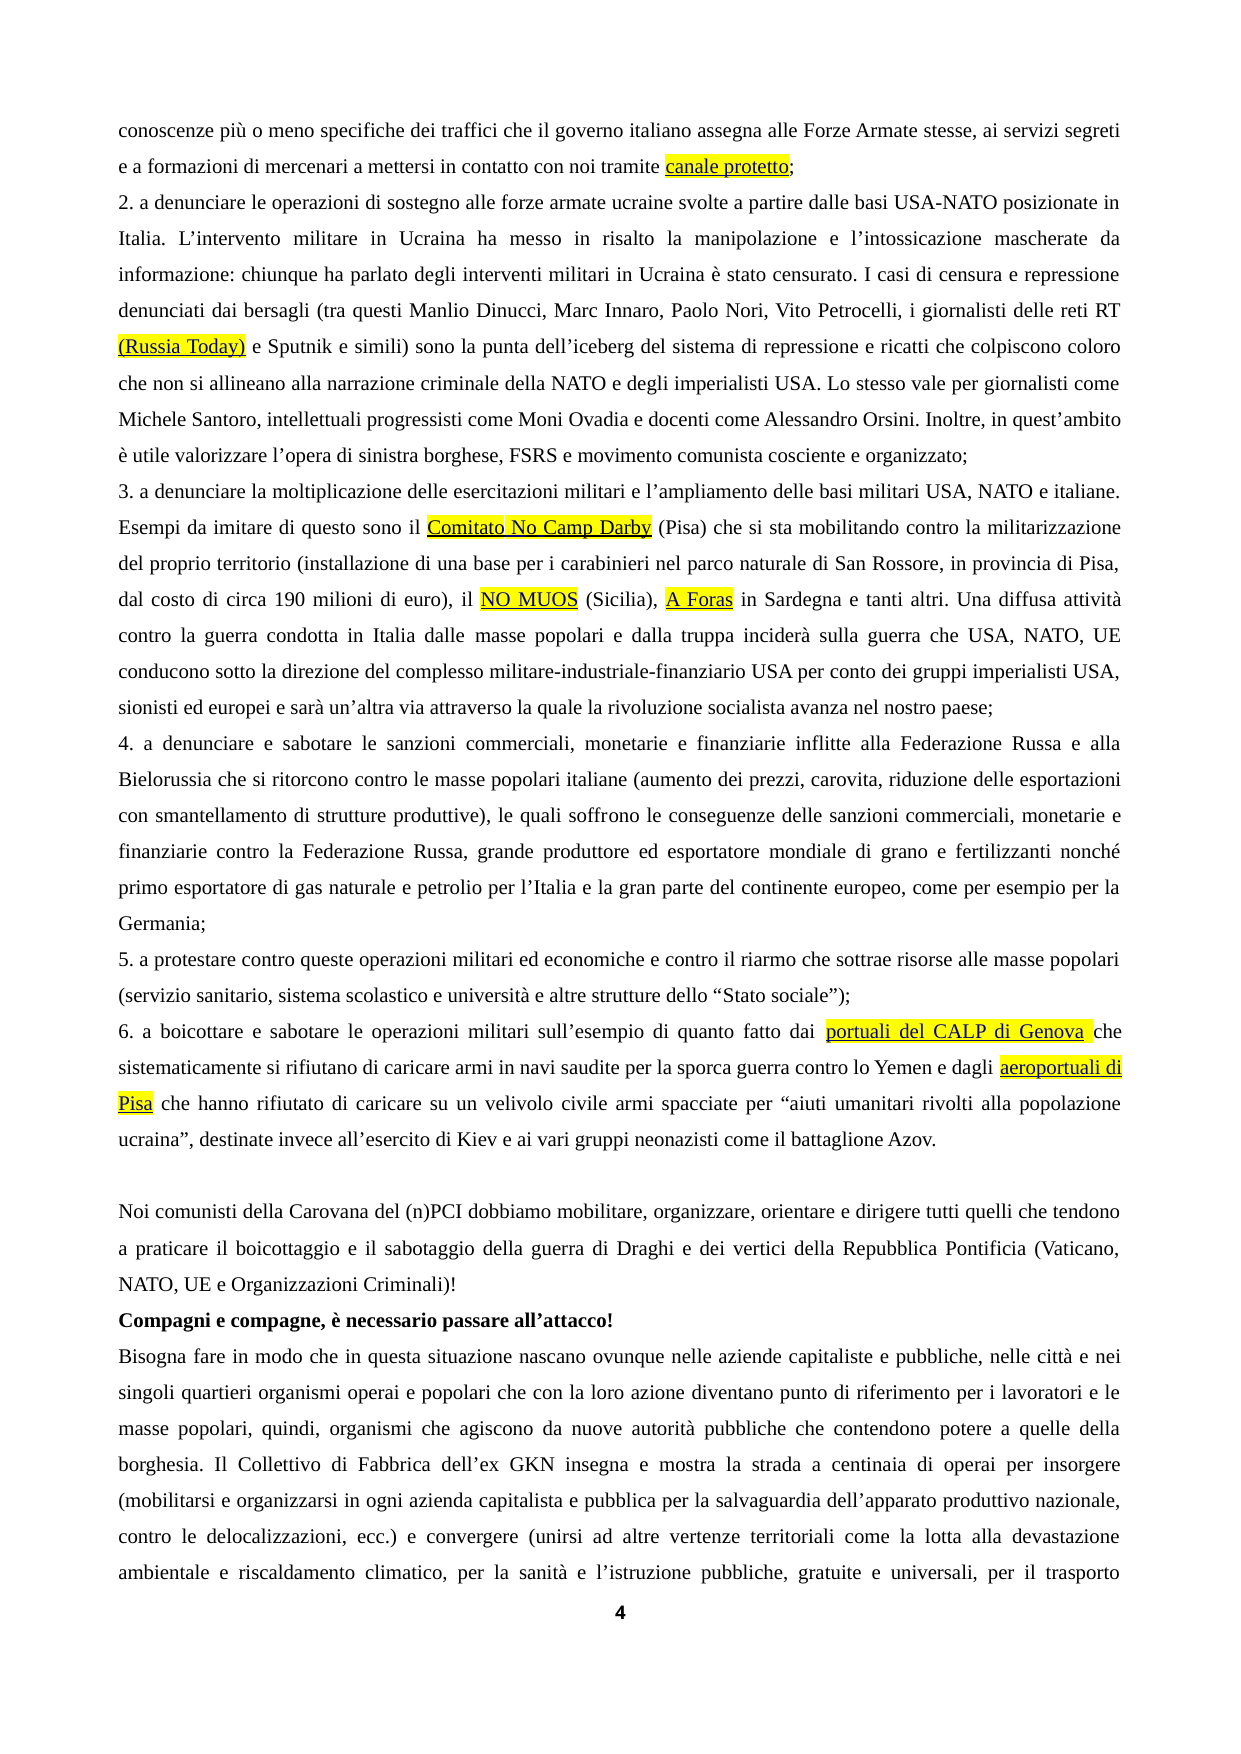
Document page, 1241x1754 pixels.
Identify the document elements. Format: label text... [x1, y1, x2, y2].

text Bisogna fare in modo che in questa situazione nascano ovunque nelle aziende capitaliste e pubbliche, nelle città e nei singoli quartieri organismi operai e popolari che con la loro azione diventano punto di riferimento per i lavoratori e le masse popolari, quindi, organismi che agiscono da nuove autorità pubbliche che contendono potere a quelle della borghesia. Il Collettivo di Fabbrica dell’ex GKN insegna e mostra la strada a centinaia di operai per insorgere (mobilitarsi e organizzarsi in ogni azienda capitalista e pubblica per la salvaguardia dell’apparato produttivo nazionale, contro le delocalizzazioni, ecc.) e convergere (unirsi ad altre vertenze territoriali come la lotta alla devastazione ambientale e riscaldamento climatico, per la sanità e l’istruzione pubbliche, gratuite e universali, per il trasporto [118, 1343, 1122, 1584]
text 6. a boicottare e sabotare le operazioni militari sull’esempio di quanto fatto dai portuali del CALP di Genova che sistematicamente si rifiutano di caricare armi in navi saudite per la sporca guerra contro lo Yemen e dagli aeroportuali di Pisa che hanno rifiutato di caricare su un velivolo civile armi spacciate per “aiuti umanitari rivolti alla popolazione ucraina”, destinate invece all’esercito di Kiev e ai vari gruppi neonazisti come il battaglione Azov. [118, 1019, 1122, 1151]
text Compagni e compagne, è necessario passare all’attacco! [118, 1307, 1122, 1332]
text 3. a denunciare la moltiplicazione delle esercitazioni militari e l’ampliamento delle basi militari USA, NATO e italiane. Esempi da imitare di questo sono il Comitato No Camp Darby (Pisa) che si sta mobilitando contro la militarizzazione del proprio territorio (installazione di una base per i carabinieri nel parco naturale di San Rossore, in provincia di Pisa, dal costo di circa 190 milioni di euro), il NO MUOS (Sicilia), A Foras in Sardegna e tanti altri. Una diffusa attività contro la guerra condotta in Italia dalle masse popolari e dalla truppa inciderà sulla guerra che USA, NATO, UE conducono sotto la direzione del complesso militare-industriale-finanziario USA per conto dei gruppi imperialisti USA, sionisti ed europei e sarà un’altra via attraverso la quale la rivoluzione socialista avanza nel nostro paese; [118, 478, 1122, 719]
text 4. a denunciare e sabotare le sanzioni commerciali, monetarie e finanziarie inflitte alla Federazione Russa e alla Bielorussia che si ritorcono contro le masse popolari italiane (aumento dei prezzi, carovita, riduzione delle esportazioni con smantellamento di strutture produttive), le quali soffrono le conseguenze delle sanzioni commerciali, monetarie e finanziarie contro la Federazione Russa, grande produttore ed esportatore mondiale di grano e fertilizzanti nonché primo esportatore di gas naturale e petrolio per l’Italia e la gran parte del continente europeo, come per esempio per la Germania; [118, 731, 1122, 935]
text conoscenze più o meno specifiche dei traffici che il governo italiano assegna alle Forze Armate stesse, ai servizi segreti e a formazioni di mercenari a mettersi in contatto con noi tramite canale protetto; [118, 118, 1122, 178]
text 2. a denunciare le operazioni di sostegno alle forze armate ucraine svolte a partire dalle basi USA-NATO posizionate in Italia. L’intervento militare in Ucraina ha messo in risalto la manipolazione e l’intossicazione mascherate da informazione: chiunque ha parlato degli interventi militari in Ucraina è stato censurato. I casi di censura e repressione denunciati dai bersagli (tra questi Manlio Dinucci, Marc Innaro, Paolo Nori, Vito Petrocelli, i giornalisti delle reti RT (Russia Today) e Sputnik e simili) sono la punta dell’iceberg del sistema di repressione e ricatti che colpiscono coloro che non si allineano alla narrazione criminale della NATO e degli imperialisti USA. Lo stesso vale per giornalisti come Michele Santoro, intellettuali progressisti come Moni Ovadia e docenti come Alessandro Orsini. Inoltre, in quest’ambito è utile valorizzare l’opera di sinistra borghese, FSRS e movimento comunista cosciente e organizzato; [118, 190, 1122, 467]
text 5. a protestare contro queste operazioni militari ed economiche e contro il riarmo che sottrae risorse alle masse popolari (servizio sanitario, sistema scolastico e università e altre strutture dello “Stato sociale”); [118, 947, 1122, 1007]
text Noi comunisti della Carovana del (n)PCI dobbiamo mobilitare, organizzare, orientare e dirigere tutti quelli che tendono a praticare il boicottaggio e il sabotaggio della guerra di Draghi e dei vertici della Repubblica Pontificia (Vaticano, NATO, UE e Organizzazioni Criminali)! [118, 1199, 1122, 1296]
